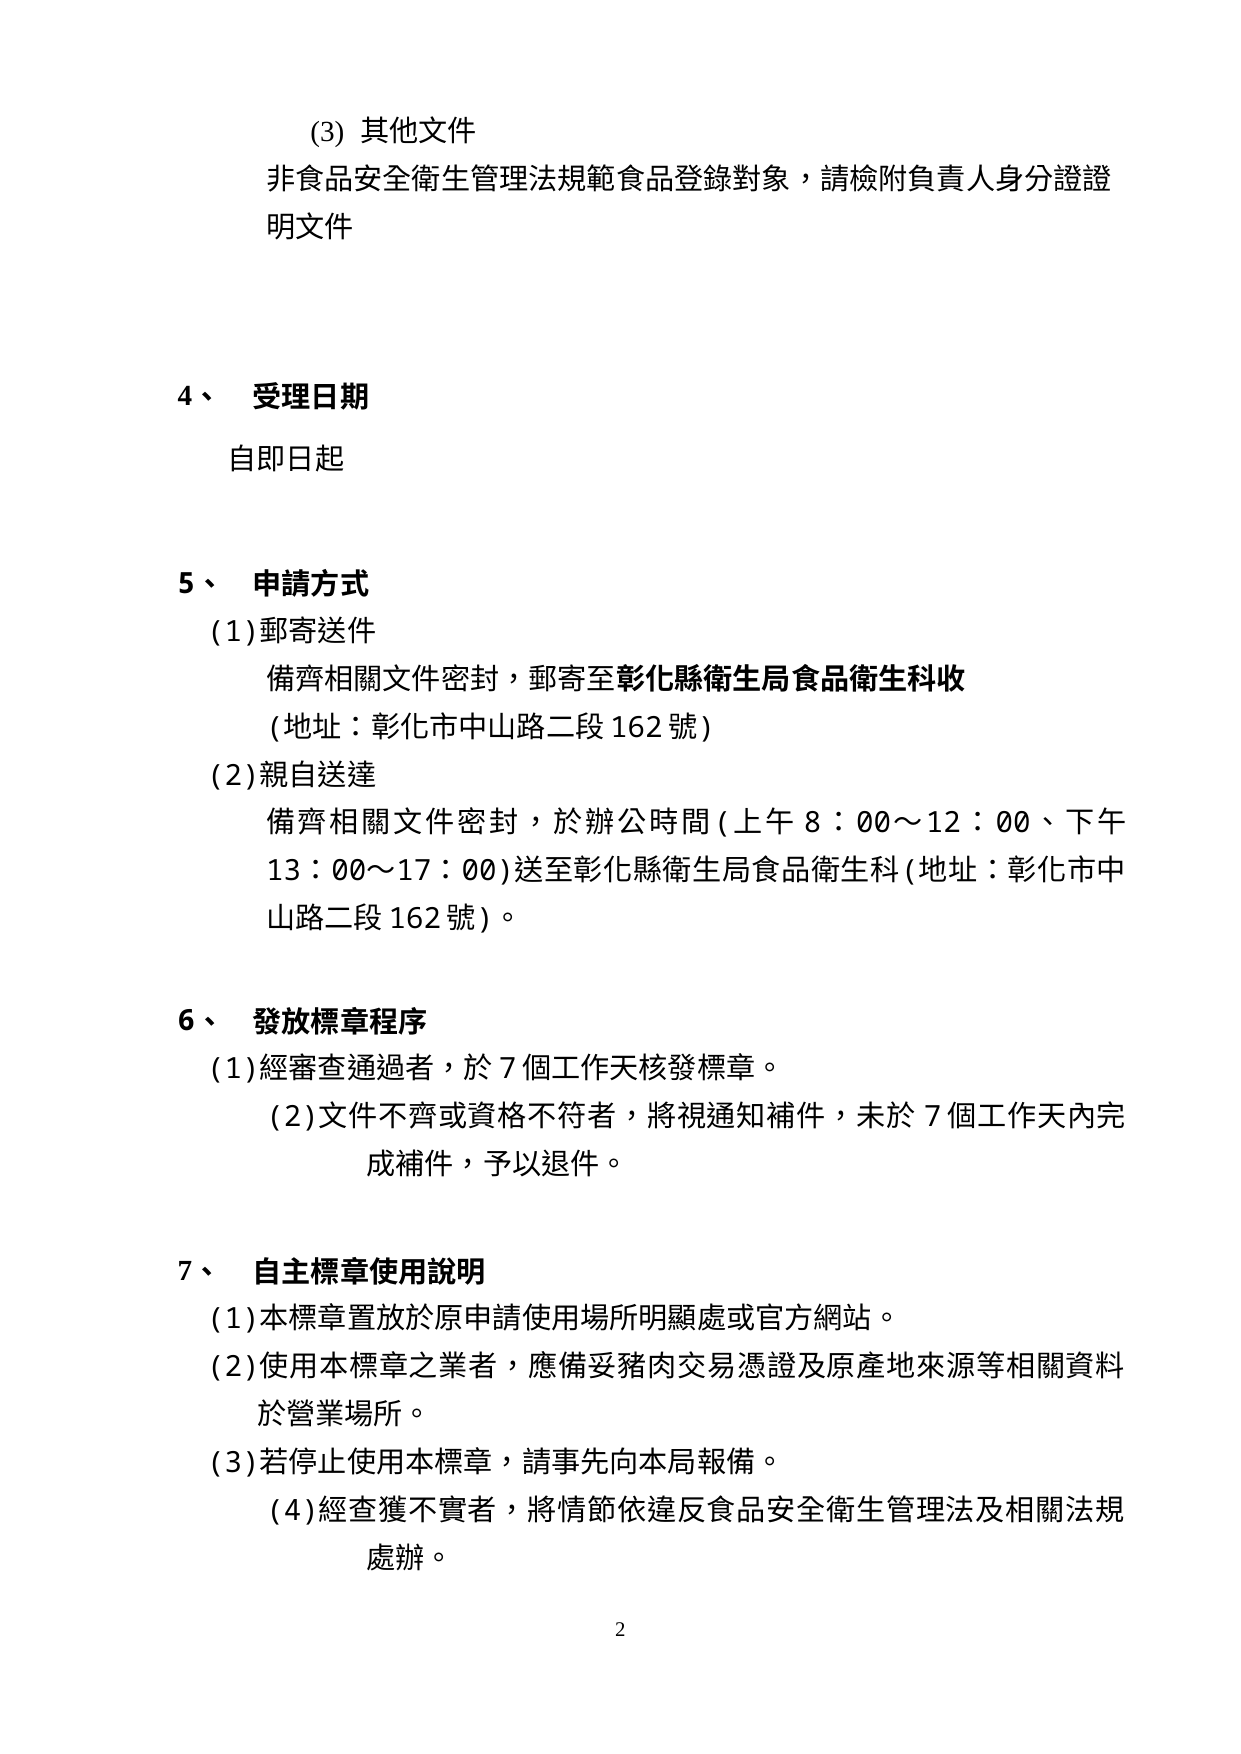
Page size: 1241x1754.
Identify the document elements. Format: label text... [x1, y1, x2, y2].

list 親自送達 [207, 747, 1126, 794]
list 受理日期 [177, 353, 1092, 415]
text 備齊相關文件密封，於辦公時間(上午8：00〜12：00、下午 13：00〜17：00)送至彰化縣衛生局食品衛生科(地址：彰化市中山路二段162號)。 [266, 794, 1126, 938]
list 使用本標章之業者，應備妥豬肉交易憑證及原產地來源等相關資料於營業場所。 [207, 1338, 1126, 1434]
list 若停止使用本標章，請事先向本局報備。 [207, 1434, 1126, 1482]
list 自主標章使用說明 [177, 1228, 1092, 1290]
text 自即日起 [227, 415, 1092, 478]
list 其他文件 [310, 103, 1126, 151]
text (地址：彰化市中山路二段162號) [266, 699, 1126, 747]
text 非食品安全衛生管理法規範食品登錄對象，請檢附負責人身分證證明文件 [266, 151, 1126, 247]
list 申請方式 [177, 540, 1092, 603]
list 經審查通過者，於7個工作天核發標章。 [207, 1040, 1126, 1088]
list 本標章置放於原申請使用場所明顯處或官方網站。 [207, 1290, 1126, 1338]
text 備齊相關文件密封，郵寄至彰化縣衛生局食品衛生科收 [266, 651, 1126, 699]
list 郵寄送件 [207, 603, 1126, 651]
list 經查獲不實者，將情節依違反食品安全衛生管理法及相關法規處辦。 [266, 1482, 1126, 1578]
list 發放標章程序 [177, 978, 1092, 1040]
list 文件不齊或資格不符者，將視通知補件，未於7個工作天內完成補件，予以退件。 [266, 1088, 1126, 1184]
